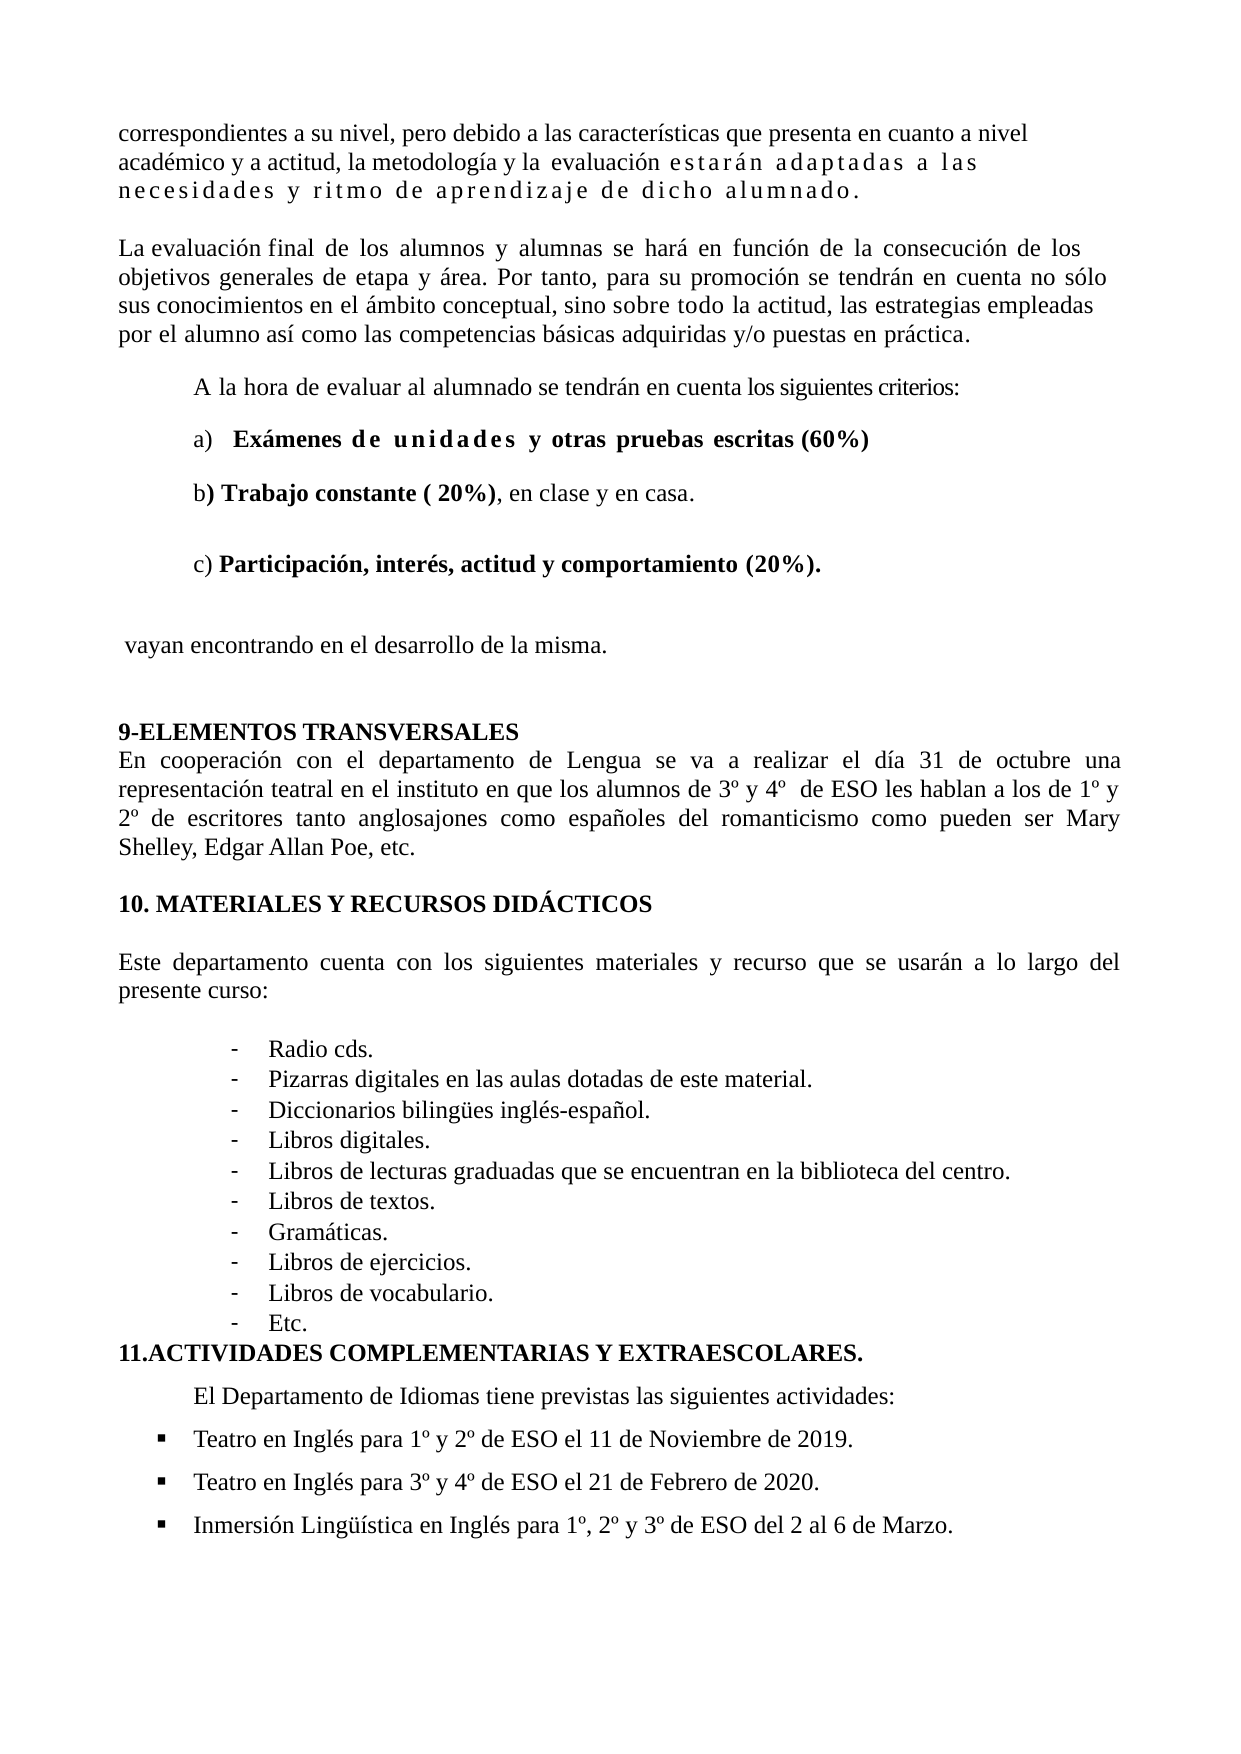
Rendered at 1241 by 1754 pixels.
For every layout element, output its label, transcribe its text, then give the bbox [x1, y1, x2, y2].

list Libros de vocabulario. [231, 1277, 1122, 1308]
list A la hora de evaluar al alumnado se tendrán en cuenta los siguientes criterios: [156, 372, 1122, 401]
list Teatro en Inglés para 3º y 4º de ESO el 21 de Febrero de 2020. [156, 1467, 1122, 1496]
list El Departamento de Idiomas tiene previstas las siguientes actividades: [156, 1381, 1122, 1410]
list c) Participación, interés, actitud y comportamiento (20%). [156, 554, 1122, 577]
text Este departamento cuenta con los siguientes materiales y recurso que se usarán a lo largo del presente curso: [118, 947, 1122, 1004]
text 9-ELEMENTOS TRANSVERSALES [118, 717, 1122, 745]
list a) Exámenes de unidades y otras pruebas escritas (60%) [156, 424, 1122, 453]
list Libros de lecturas graduadas que se encuentran en la biblioteca del centro. [231, 1155, 1122, 1186]
text En cooperación con el departamento de Lengua se va a realizar el día 31 de octubre una representación teatral en el instituto en que los alumnos de 3º y 4º de ESO les hablan a los de 1º y 2º de escritores tanto anglosajones como españoles del romanticismo como pueden ser Mary Shelley, Edgar Allan Poe, etc. [118, 745, 1122, 860]
list Pizarras digitales en las aulas dotadas de este material. [231, 1063, 1122, 1094]
list b) Trabajo constante ( 20%), en clase y en casa. [156, 482, 1122, 506]
text correspondientes a su nivel, pero debido a las características que presenta en cuanto a nivel académico y a actitud, la metodología y la evaluación estarán adaptadas a las necesidades y ritmo de aprendizaje de dicho alumnado. [118, 118, 1122, 204]
list 11.ACTIVIDADES COMPLEMENTARIAS Y EXTRAESCOLARES. [118, 1338, 1122, 1367]
text La evaluación final de los alumnos y alumnas se hará en función de la consecución de los objetivos generales de etapa y área. Por tanto, para su promoción se tendrán en cuenta no sólo sus conocimientos en el ámbito conceptual, sino sobre todo la actitud, las estrategias empleadas por el alumno así como las competencias básicas adquiridas y/o puestas en práctica. [118, 233, 1122, 348]
list Radio cds. [231, 1033, 1122, 1063]
list Inmersión Lingüística en Inglés para 1º, 2º y 3º de ESO del 2 al 6 de Marzo. [156, 1511, 1122, 1539]
list Libros digitales. [231, 1124, 1122, 1155]
text 10. MATERIALES Y RECURSOS DIDÁCTICOS [118, 889, 1122, 918]
list Teatro en Inglés para 1º y 2º de ESO el 11 de Noviembre de 2019. [156, 1424, 1122, 1453]
list Etc. [231, 1308, 1122, 1338]
text vayan encontrando en el desarrollo de la misma. [118, 630, 1122, 659]
list Libros de ejercicios. [231, 1247, 1122, 1277]
list Diccionarios bilingües inglés-español. [231, 1094, 1122, 1124]
list Libros de textos. [231, 1186, 1122, 1216]
list Gramáticas. [231, 1216, 1122, 1247]
